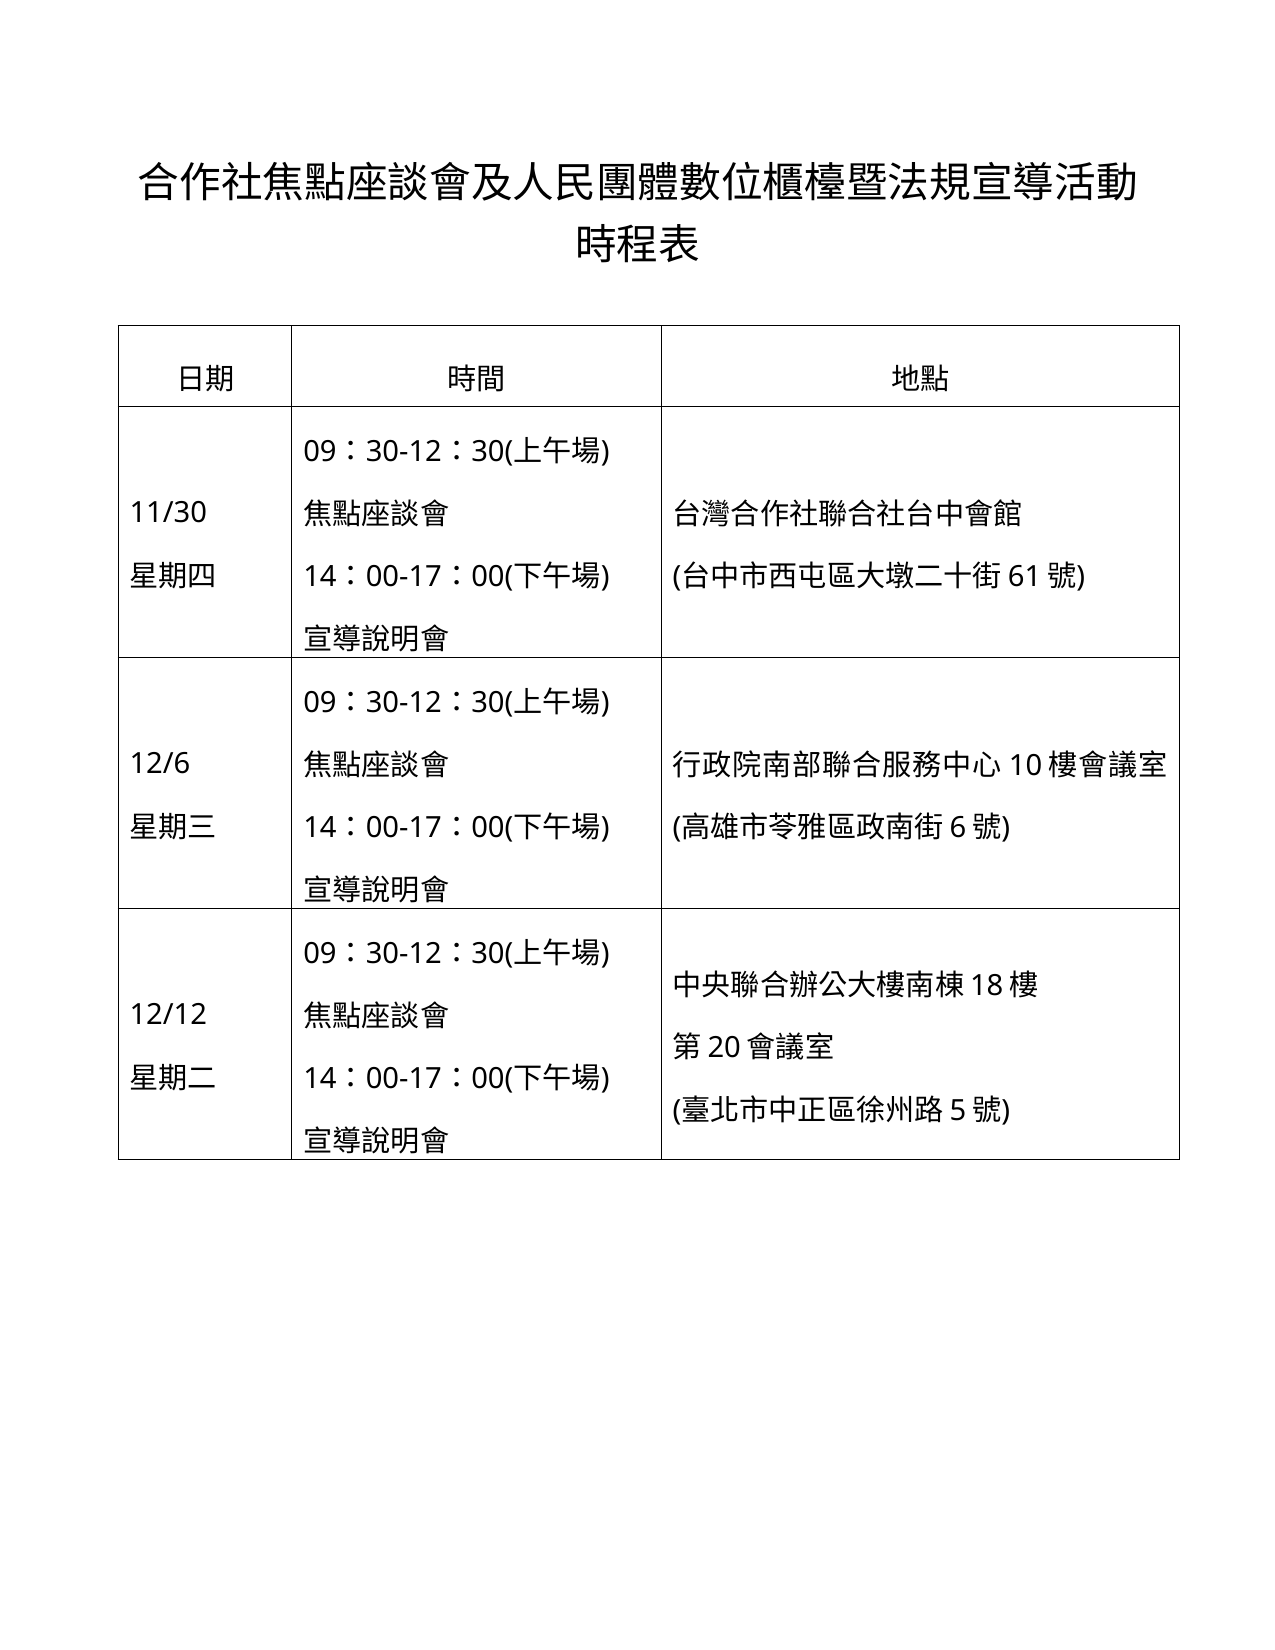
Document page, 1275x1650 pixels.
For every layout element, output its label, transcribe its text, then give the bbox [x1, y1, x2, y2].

table_cell 09：30-12：30(上午場) 焦點座談會 14：00-17：00(下午場) 宣導說明會 [292, 407, 661, 657]
table_cell 中央聯合辦公大樓南棟18樓 第20會議室 (臺北市中正區徐州路5號) [662, 909, 1179, 1159]
table_cell 台灣合作社聯合社台中會館 (台中市西屯區大墩二十街61號) [662, 407, 1179, 657]
table_cell 09：30-12：30(上午場) 焦點座談會 14：00-17：00(下午場) 宣導說明會 [292, 658, 661, 908]
text 合作社焦點座談會及人民團體數位櫃檯暨法規宣導活動時程表 [118, 137, 1157, 262]
table_cell 11/30 星期四 [119, 407, 291, 657]
table_cell 行政院南部聯合服務中心10樓會議室(高雄市苓雅區政南街6號) [662, 658, 1179, 908]
table_header 時間 [292, 326, 661, 406]
table_cell 12/12 星期二 [119, 909, 291, 1159]
table_cell 12/6 星期三 [119, 658, 291, 908]
table_header 日期 [119, 326, 291, 406]
table_cell 09：30-12：30(上午場) 焦點座談會 14：00-17：00(下午場) 宣導說明會 [292, 909, 661, 1159]
table_header 地點 [662, 326, 1179, 406]
